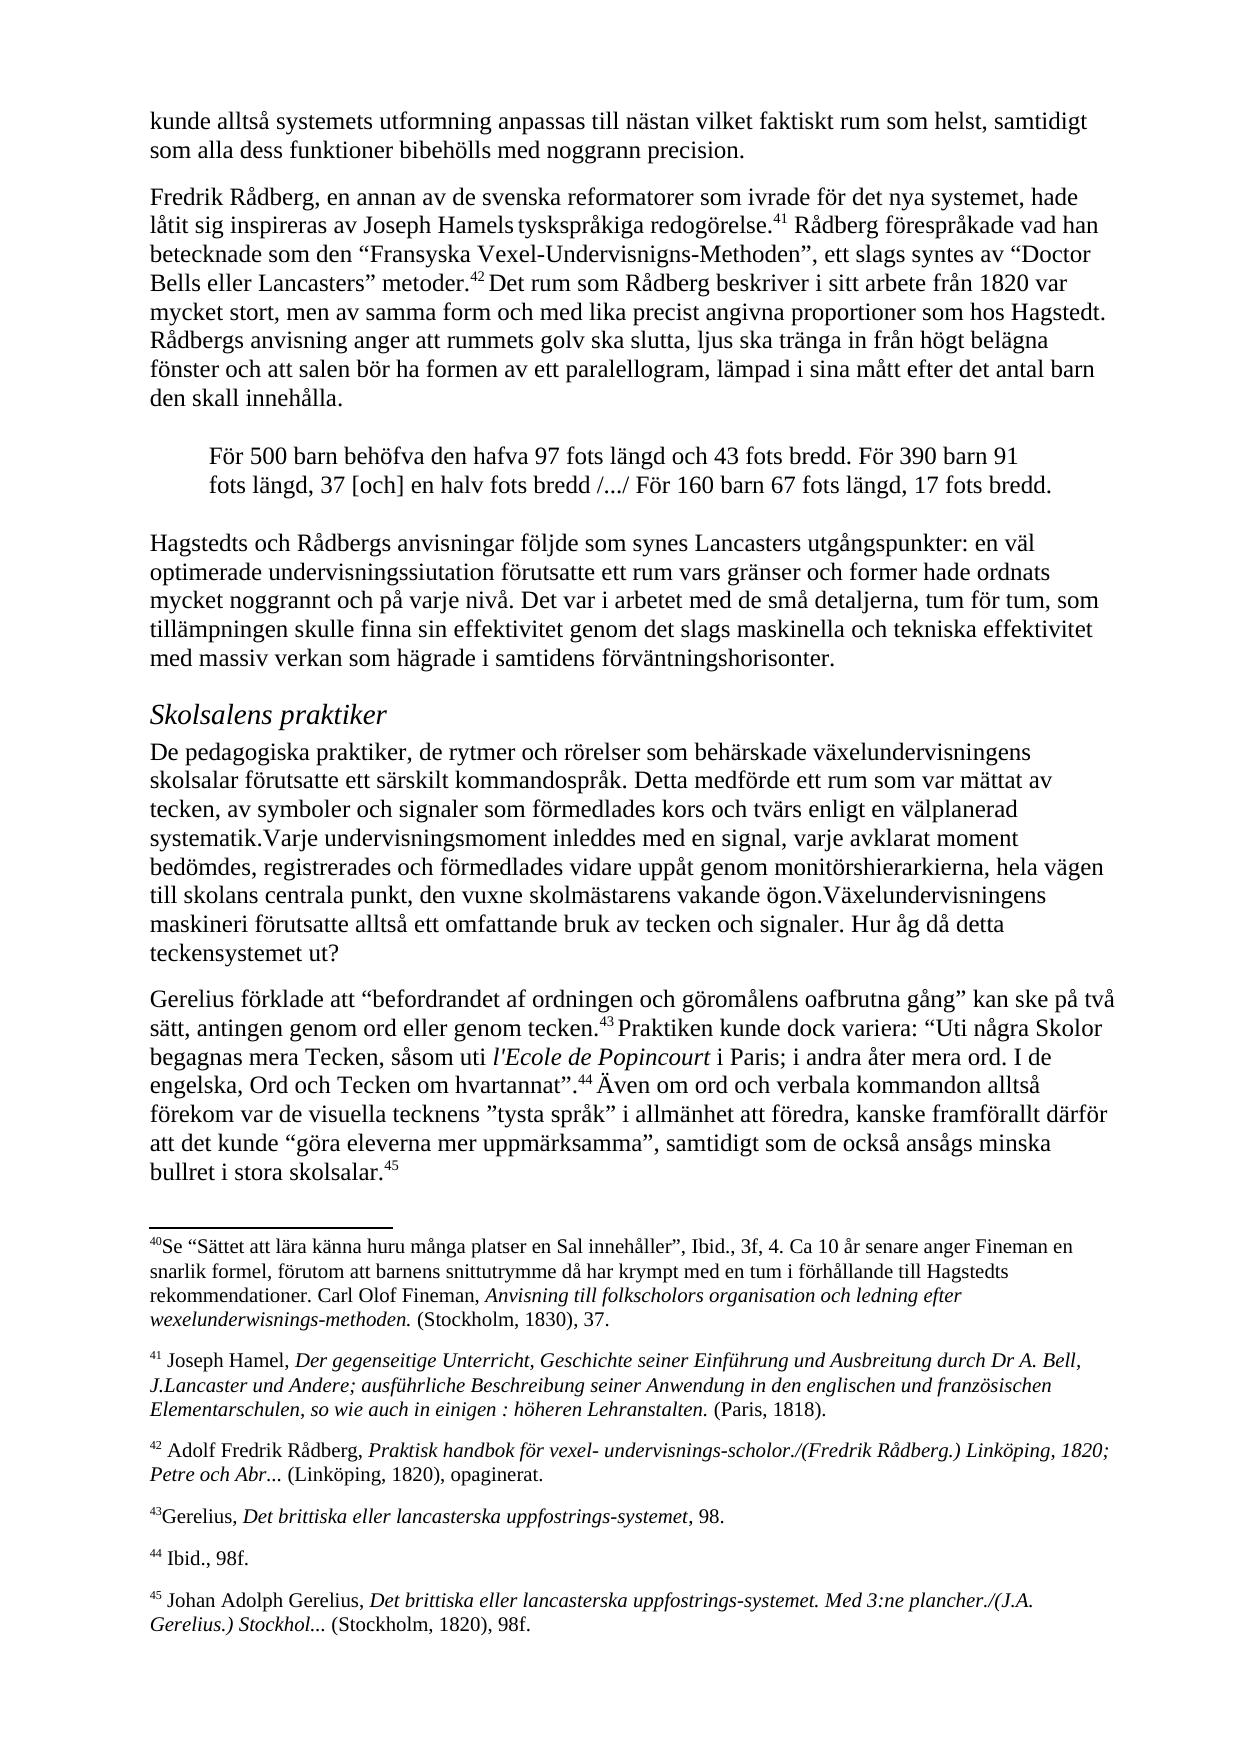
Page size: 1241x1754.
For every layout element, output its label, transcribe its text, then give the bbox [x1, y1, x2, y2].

text Johan Adolph Gerelius, Det brittiska eller lancasterska uppfostrings-systemet. Med 3:ne plancher./(J.A. Gerelius.) Stockhol... (Stockholm, 1820), 98f. [149, 1588, 1120, 1636]
text Se “Sättet att lära känna huru många platser en Sal innehåller”, Ibid., 3f, 4. Ca 10 år senare anger Fineman en snarlik formel, förutom att barnens snittutrymme då har krympt med en tum i förhållande till Hagstedts rekommendationer. Carl Olof Fineman, Anvisning till folkscholors organisation och ledning efter wexelunderwisnings-methoden. (Stockholm, 1830), 37. [149, 1234, 1120, 1331]
text Adolf Fredrik Rådberg, Praktisk handbok för vexel- undervisnings-scholor./(Fredrik Rådberg.) Linköping, 1820; Petre och Abr... (Linköping, 1820), opaginerat. [149, 1438, 1120, 1486]
text Joseph Hamel, Der gegenseitige Unterricht, Geschichte seiner Einführung und Ausbreitung durch Dr A. Bell, J.Lancaster und Andere; ausführliche Beschreibung seiner Anwendung in den englischen und französischen Elementarschulen, so wie auch in einigen : höheren Lehranstalten. (Paris, 1818). [149, 1348, 1120, 1421]
subtitle Skolsalens praktiker [149, 697, 1120, 730]
text Fredrik Rådberg, en annan av de svenska reformatorer som ivrade för det nya systemet, hade låtit sig inspireras av Joseph Hamels tyskspråkiga redogörelse. Rådberg förespråkade vad han betecknade som den “Fransyska Vexel-Undervisnigns-Methoden”, ett slags syntes av “Doctor Bells eller Lancasters” metoder. Det rum som Rådberg beskriver i sitt arbete från 1820 var mycket stort, men av samma form och med lika precist angivna proportioner som hos Hagstedt. Rådbergs anvisning anger att rummets golv ska slutta, ljus ska tränga in från högt belägna fönster och att salen bör ha formen av ett paralellogram, lämpad i sina mått efter det antal barn den skall innehålla. [149, 182, 1120, 412]
text kunde alltså systemets utformning anpassas till nästan vilket faktiskt rum som helst, samtidigt som alla dess funktioner bibehölls med noggrann precision. [149, 106, 1120, 164]
text Gerelius, Det brittiska eller lancasterska uppfostrings-systemet, 98. [149, 1504, 1120, 1528]
text De pedagogiska praktiker, de rytmer och rörelser som behärskade växelundervisningens skolsalar förutsatte ett särskilt kommandospråk. Detta medförde ett rum som var mättat av tecken, av symboler och signaler som förmedlades kors och tvärs enligt en välplanerad systematik.Varje undervisningsmoment inleddes med en signal, varje avklarat moment bedömdes, registrerades och förmedlades vidare uppåt genom monitörshierarkierna, hela vägen till skolans centrala punkt, den vuxne skolmästarens vakande ögon.Växelundervisningens maskineri förutsatte alltså ett omfattande bruk av tecken och signaler. Hur åg då detta teckensystemet ut? [149, 737, 1120, 967]
text För 500 barn behöfva den hafva 97 fots längd och 43 fots bredd. För 390 barn 91 fots längd, 37 [och] en halv fots bredd /.../ För 160 barn 67 fots längd, 17 fots bredd. [208, 441, 1061, 498]
text Ibid., 98f. [149, 1546, 1120, 1570]
text Hagstedts och Rådbergs anvisningar följde som synes Lancasters utgångspunkter: en väl optimerade undervisningssiutation förutsatte ett rum vars gränser och former hade ordnats mycket noggrannt och på varje nivå. Det var i arbetet med de små detaljerna, tum för tum, som tillämpningen skulle finna sin effektivitet genom det slags maskinella och tekniska effektivitet med massiv verkan som hägrade i samtidens förväntningshorisonter. [149, 528, 1120, 672]
text Gerelius förklade att “befordrandet af ordningen och göromålens oafbrutna gång” kan ske på två sätt, antingen genom ord eller genom tecken. Praktiken kunde dock variera: “Uti några Skolor begagnas mera Tecken, såsom uti l'Ecole de Popincourt i Paris; i andra åter mera ord. I de engelska, Ord och Tecken om hvartannat”. Även om ord och verbala kommandon alltså förekom var de visuella tecknens ”tysta språk” i allmänhet att föredra, kanske framförallt därför att det kunde “göra eleverna mer uppmärksamma”, samtidigt som de också ansågs minska bullret i stora skolsalar. [149, 984, 1120, 1186]
